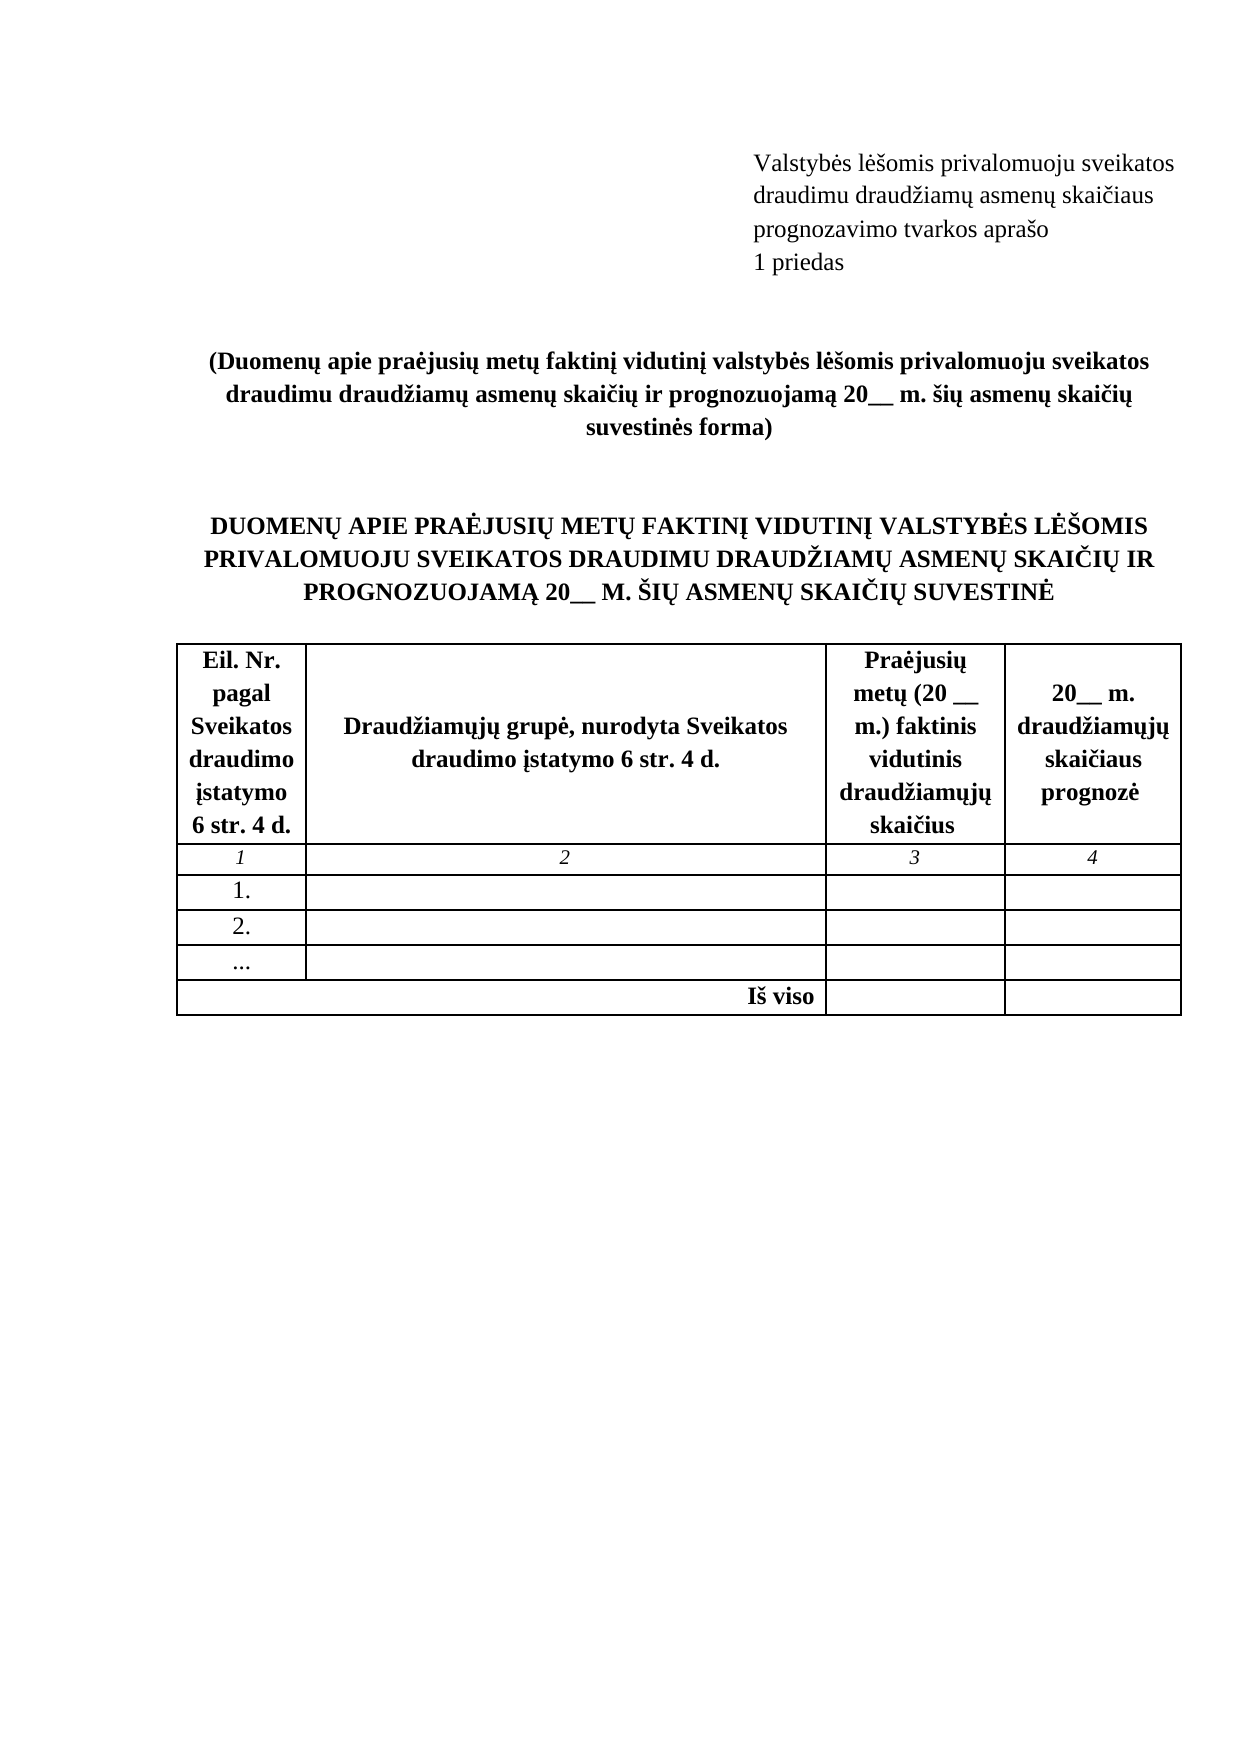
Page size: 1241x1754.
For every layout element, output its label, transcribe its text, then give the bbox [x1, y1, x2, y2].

text draudimu draudžiamų asmenų skaičiaus [753, 181, 1181, 209]
table_cell [1006, 911, 1180, 944]
table_cell [307, 911, 825, 944]
text prognozavimo tvarkos aprašo [753, 214, 1181, 242]
table_cell [1006, 981, 1180, 1014]
table_cell [1006, 876, 1180, 909]
text Valstybės lėšomis privalomuoju sveikatos [177, 148, 1181, 176]
table_cell [307, 946, 825, 979]
table_header Praėjusių metų (20 __ m.) faktinis vidutinis draudžiamųjų skaičius [827, 645, 1004, 843]
table_header Eil. Nr. pagal Sveikatos draudimo įstatymo 6 str. 4 d. [178, 645, 305, 843]
text (Duomenų apie praėjusių metų faktinį vidutinį valstybės lėšomis privalomuoju sveikatos draudimu draudžiamų asmenų skaičių ir prognozuojamą 20__ m. šių asmenų skaičių suvestinės forma) [177, 346, 1181, 441]
table_cell [827, 946, 1004, 979]
table_cell [827, 911, 1004, 944]
table_cell ... [178, 946, 305, 979]
text DUOMENŲ APIE PRAĖJUSIŲ METŲ FAKTINĮ VIDUTINĮ VALSTYBĖS LĖŠOMIS PRIVALOMUOJU SVEIKATOS DRAUDIMU DRAUDŽIAMŲ ASMENŲ SKAIČIŲ IR PROGNOZUOJAMĄ 20__ M. ŠIŲ ASMENŲ SKAIČIŲ SUVESTINĖ [177, 511, 1181, 606]
table_cell [1006, 946, 1180, 979]
text 1 priedas [753, 247, 1181, 275]
table_cell 4 [1006, 845, 1180, 873]
table_cell [827, 876, 1004, 909]
table_cell [307, 876, 825, 909]
table_cell 2 [307, 845, 825, 873]
table_cell Iš viso [306, 981, 825, 1014]
table_cell 2. [178, 911, 305, 944]
table_header Draudžiamųjų grupė, nurodyta Sveikatos draudimo įstatymo 6 str. 4 d. [307, 645, 825, 843]
table_header 20__ m. draudžiamųjų skaičiaus prognozė [1006, 645, 1180, 843]
table_cell [178, 981, 306, 1014]
table_cell 3 [827, 845, 1004, 873]
table_cell 1. [178, 876, 305, 909]
table_cell 1 [178, 845, 305, 873]
table_cell [827, 981, 1004, 1014]
